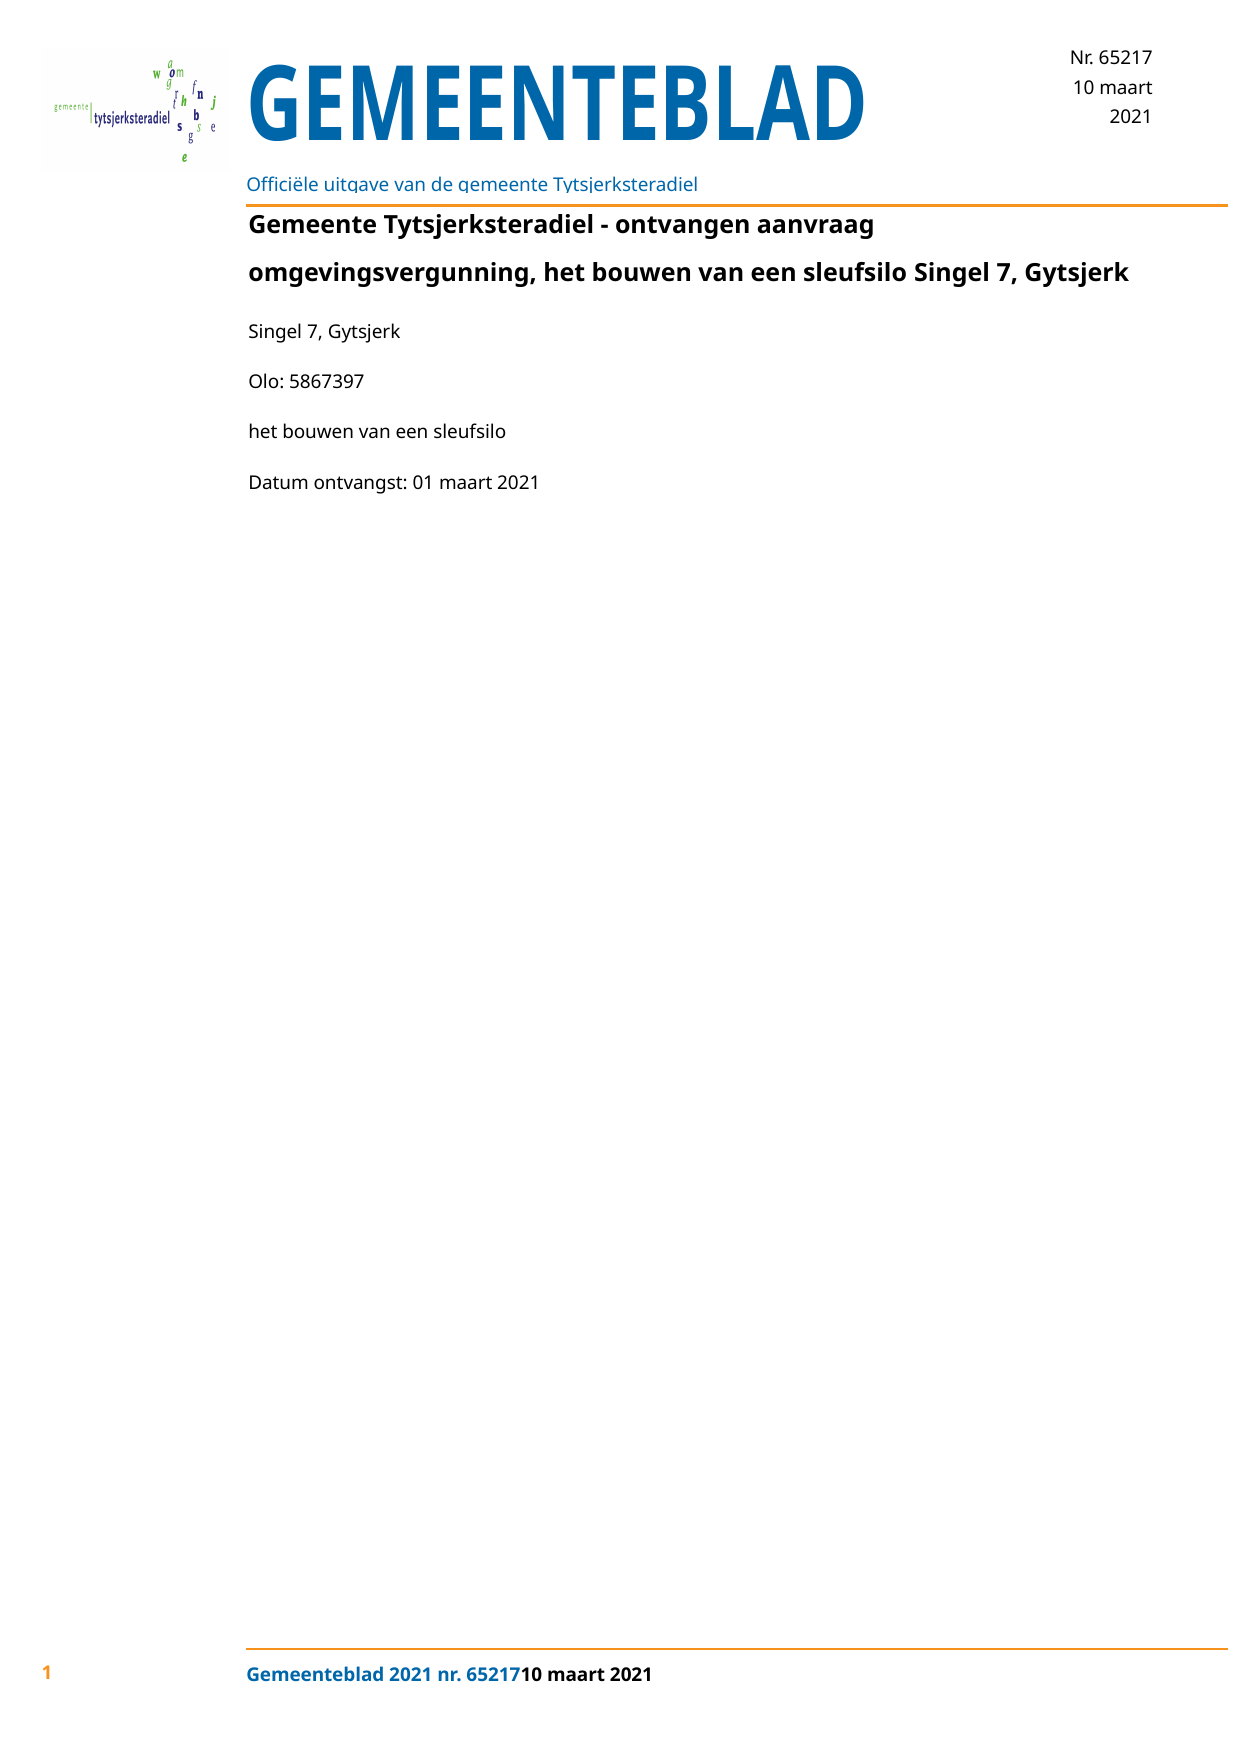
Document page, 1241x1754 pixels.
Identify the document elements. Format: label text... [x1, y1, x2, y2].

text Olo: 5867397 [248, 368, 1152, 394]
text Datum ontvangst: 01 maart 2021 [248, 469, 1152, 495]
text het bouwen van een sleufsilo [248, 419, 1152, 444]
text Gemeente Tytsjerksteradiel - ontvangen aanvraag omgevingsvergunning, het bouwen van een sleufsilo Singel 7, Gytsjerk [248, 207, 1152, 288]
text Singel 7, Gytsjerk [248, 318, 1152, 344]
picture [41, 47, 231, 172]
